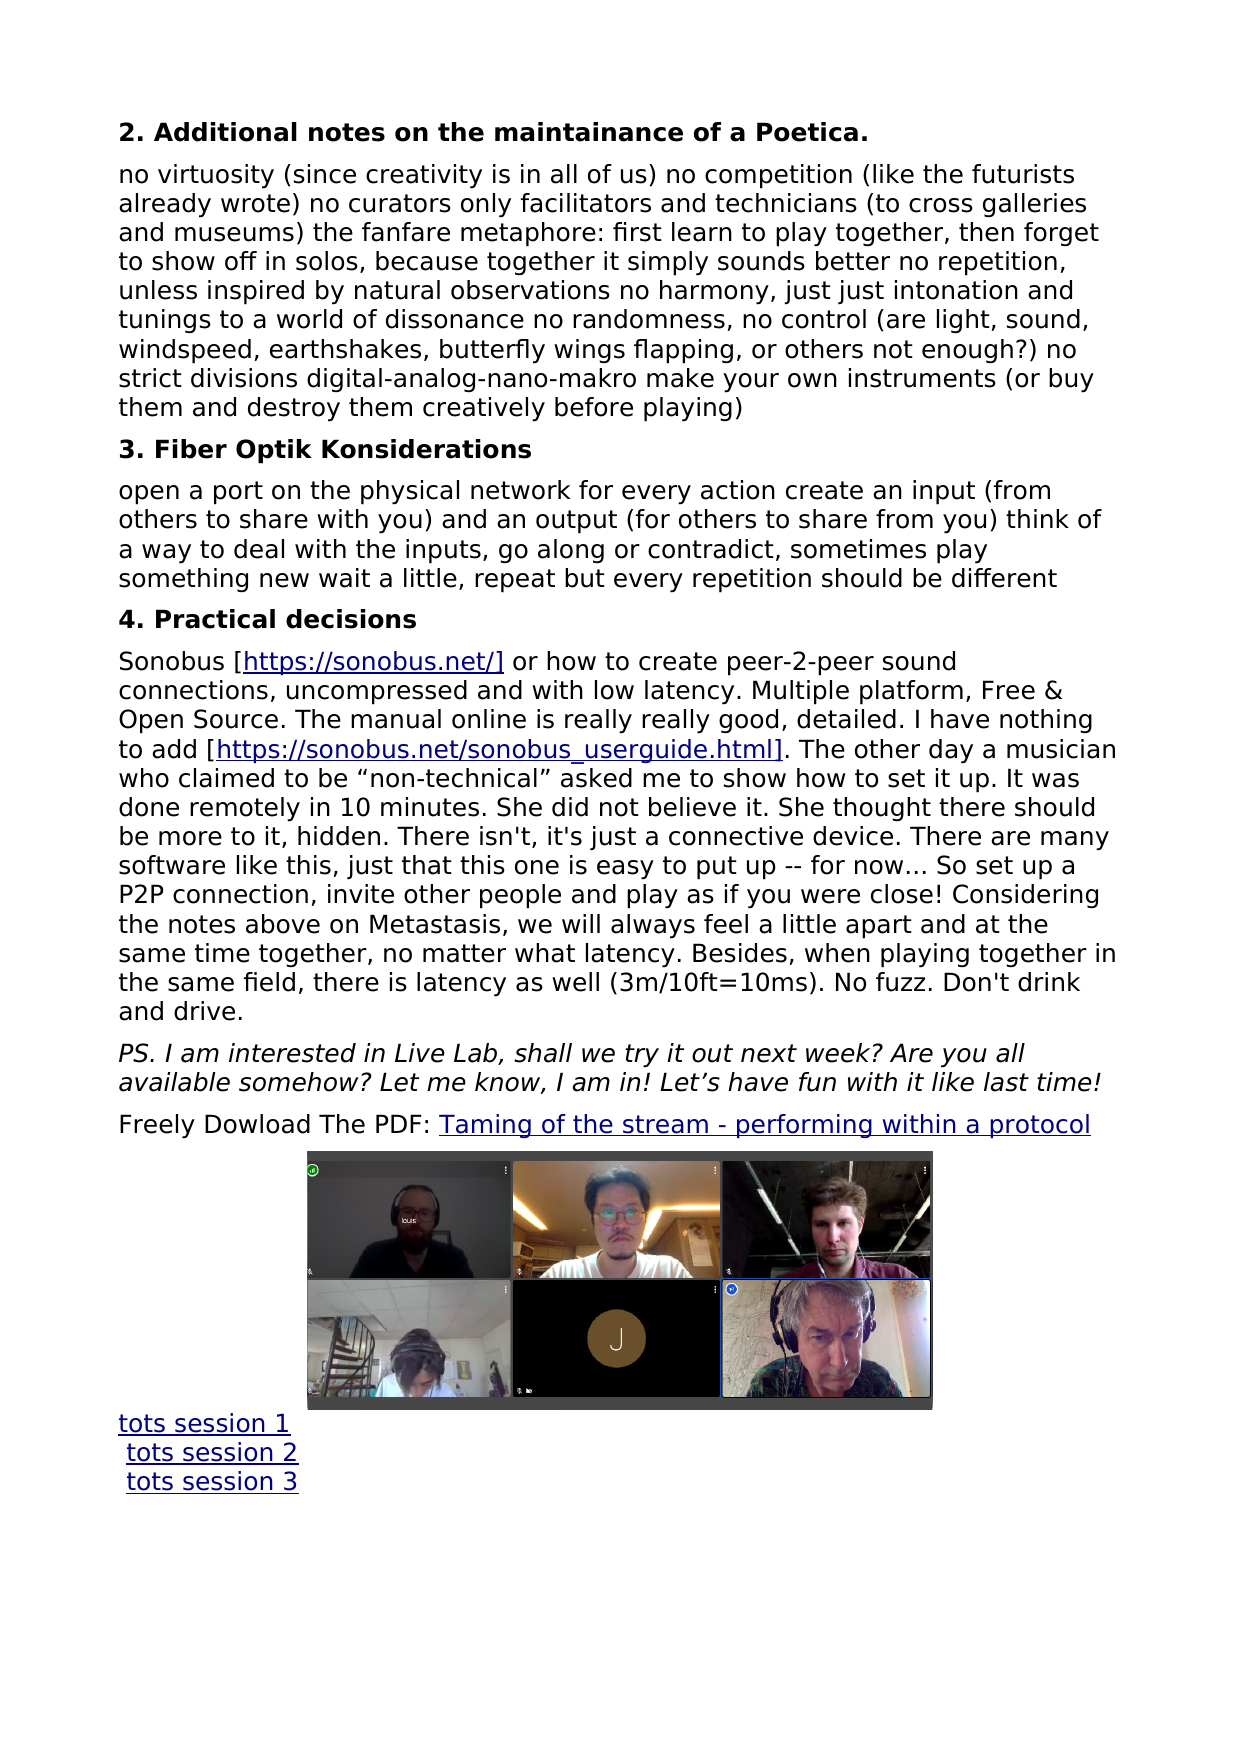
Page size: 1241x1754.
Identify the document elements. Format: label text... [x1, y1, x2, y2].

text 4. Practical decisions [118, 606, 1122, 635]
text no virtuosity (since creativity is in all of us) no competition (like the futurists already wrote) no curators only facilitators and technicians (to cross galleries and museums) the fanfare metaphore: first learn to play together, then forget to show off in solos, because together it simply sounds better no repetition, unless inspired by natural observations no harmony, just just intonation and tunings to a world of dissonance no randomness, no control (are light, sound, windspeed, earthshakes, butterfly wings flapping, or others not enough?) no strict divisions digital-analog-nano-makro make your own instruments (or buy them and destroy them creatively before playing) [118, 160, 1122, 422]
text 2. Additional notes on the maintainance of a Poetica. [118, 118, 1122, 147]
text 3. Fiber Optik Konsiderations [118, 435, 1122, 464]
text Sonobus [https://sonobus.net/] or how to create peer-2-peer sound connections, uncompressed and with low latency. Multiple platform, Free & Open Source. The manual online is really really good, detailed. I have nothing to add [https://sonobus.net/sonobus_userguide.html]. The other day a musician who claimed to be “non-technical” asked me to show how to set it up. It was done remotely in 10 minutes. She did not believe it. She thought there should be more to it, hidden. There isn't, it's just a connective device. There are many software like this, just that this one is easy to put up -- for now... So set up a P2P connection, invite other people and play as if you were close! Considering the notes above on Metastasis, we will always feel a little apart and at the same time together, no matter what latency. Besides, when playing together in the same field, there is latency as well (3m/10ft=10ms). No fuzz. Don't drink and drive. [118, 647, 1122, 1026]
text tots session 1 tots session 2 tots session 3 [118, 1151, 1122, 1526]
text Freely Dowload The PDF: Taming of the stream - performing within a protocol [118, 1110, 1122, 1139]
picture [307, 1151, 933, 1410]
text PS. I am interested in Live Lab, shall we try it out next week? Are you all available somehow? Let me know, I am in! Let’s have fun with it like last time! [118, 1039, 1122, 1097]
text open a port on the physical network for every action create an input (from others to share with you) and an output (for others to share from you) think of a way to deal with the inputs, go along or contradict, sometimes play something new wait a little, repeat but every repetition should be different [118, 476, 1122, 593]
